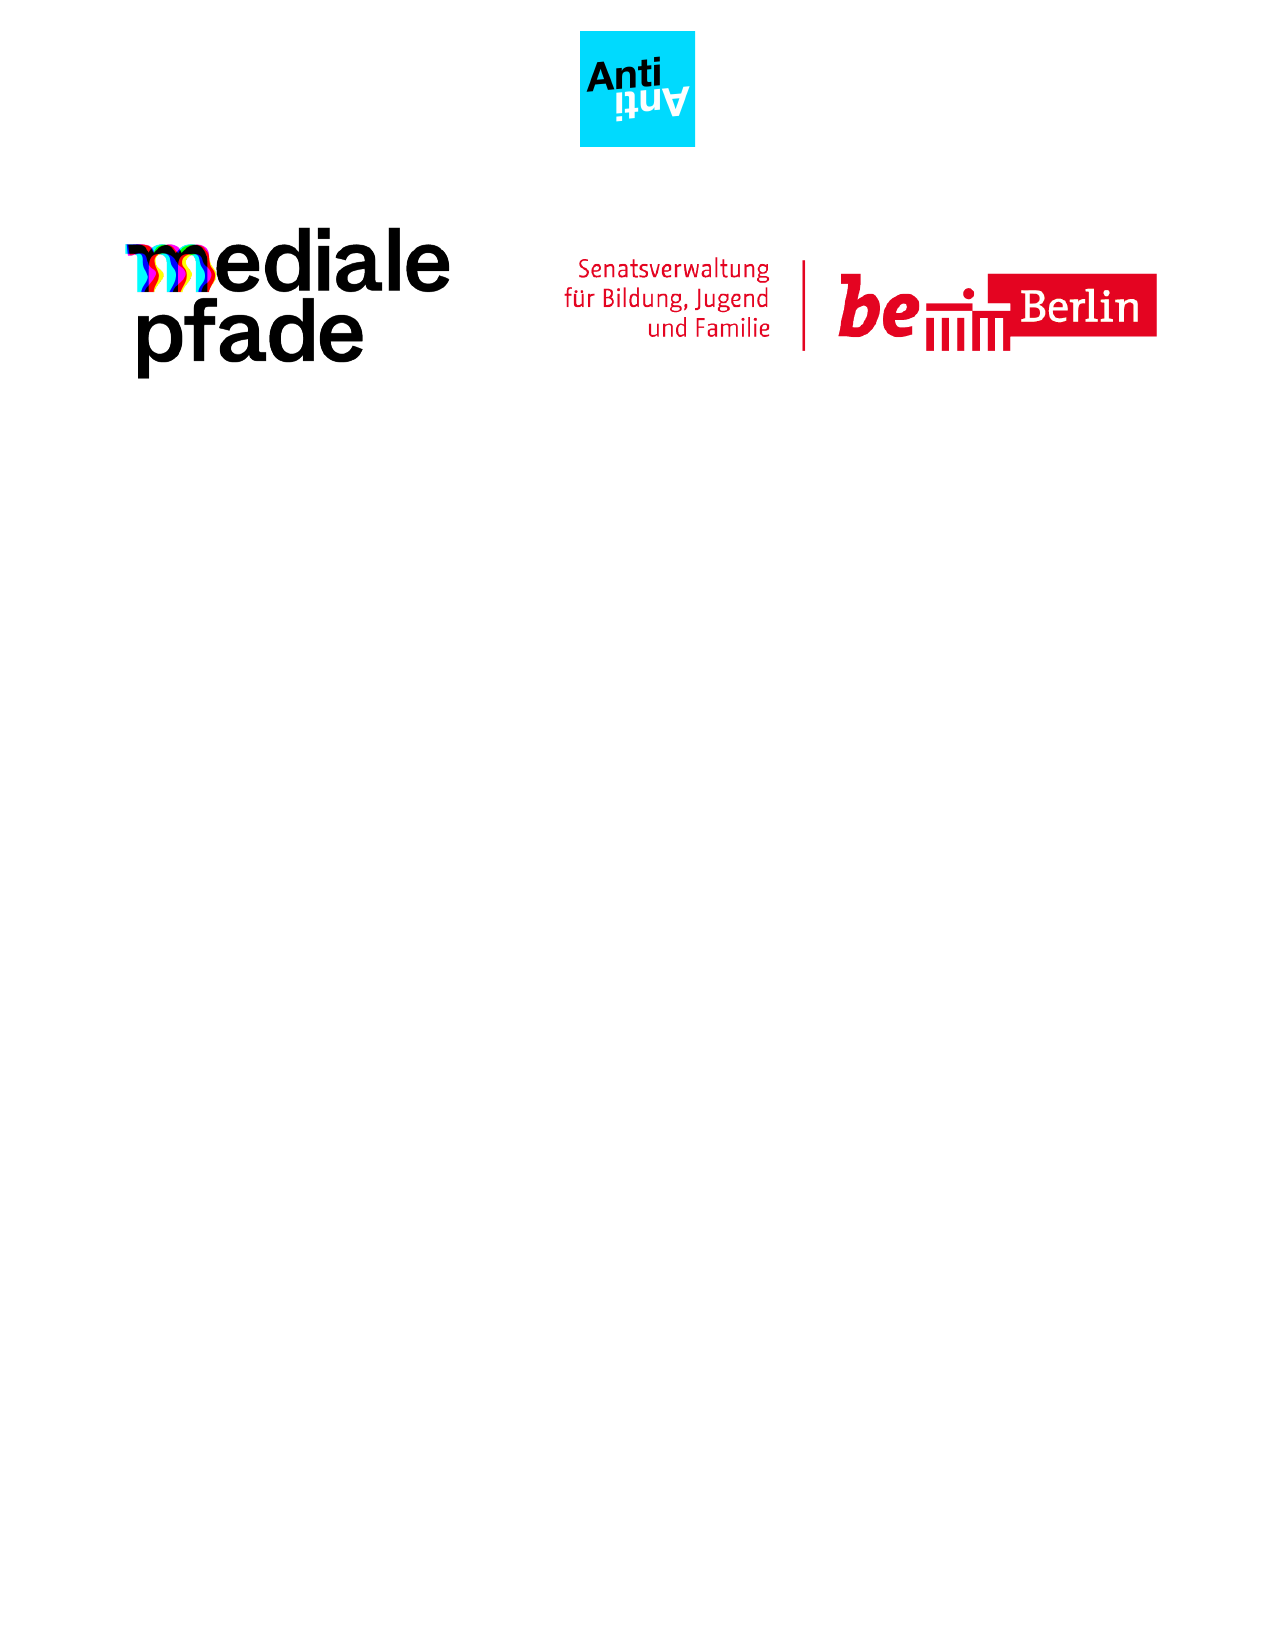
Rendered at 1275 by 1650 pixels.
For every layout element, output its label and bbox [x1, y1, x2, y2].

picture [580, 31, 696, 147]
picture [564, 257, 1157, 351]
picture [118, 218, 457, 383]
